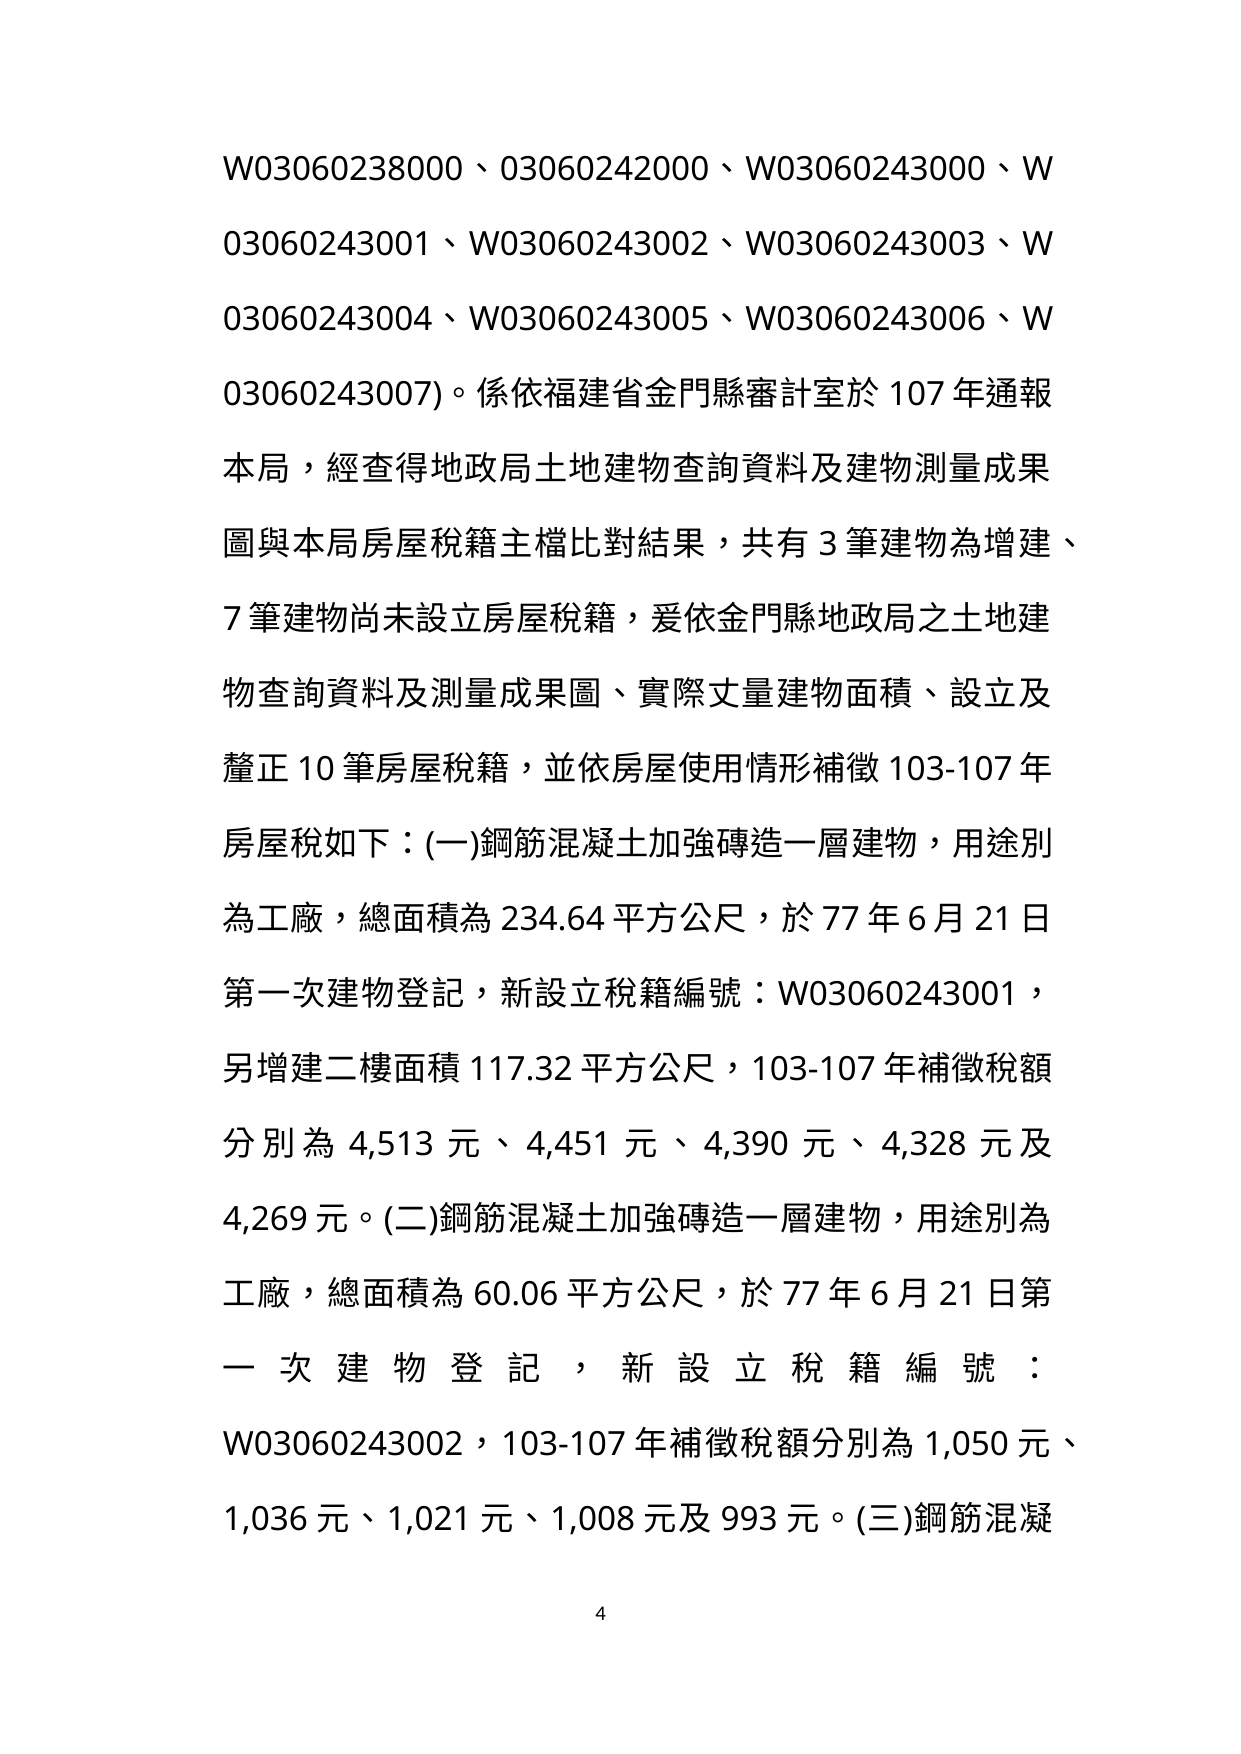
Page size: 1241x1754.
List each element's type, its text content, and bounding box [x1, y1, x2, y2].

list 本案補徵5年房屋稅款，計10筆稅籍(稅籍編號：W03060238000、03060242000、W03060243000、W03060243001、W03060243002、W03060243003、W03060243004、W03060243005、W03060243006、W03060243007)。係依福建省金門縣審計室於107年通報本局，經查得地政局土地建物查詢資料及建物測量成果圖與本局房屋稅籍主檔比對結果，共有3筆建物為增建、7筆建物尚未設立房屋稅籍，爰依金門縣地政局之土地建物查詢資料及測量成果圖、實際丈量建物面積、設立及釐正10筆房屋稅籍，並依房屋使用情形補徵103-107年房屋稅如下：(一)鋼筋混凝土加強磚造一層建物，用途別為工廠，總面積為234.64平方公尺，於77年6月21日第一次建物登記，新設立稅籍編號：W03060243001，另增建二樓面積117.32平方公尺，103-107年補徵稅額分別為4,513元、4,451元、4,390元、4,328元及4,269元。(二)鋼筋混凝土加強磚造一層建物，用途別為工廠，總面積為60.06平方公尺，於77年6月21日第一次建物登記，新設立稅籍編號：W03060243002，103-107年補徵稅額分別為1,050元、1,036元、1,021元、1,008元及993元。(三)鋼筋混凝土加強磚造一層建物，用途別為寢室，總面積為36.42平方公尺，建築完成日期87年9月24日，新設立稅籍編號：W03060243003，103-107年補徵稅額分別為780元、771元、762元、753元及744元。(四)鋼架鐵皮水泥磚造一層建物，用途別為窯房廠房，總面積為73平方公尺，建築完成日期87年9月24日，新設立稅籍編號：W03060243004，103-107年補徵稅額分別為1,320元、1,300元、1,281元、1,261元及1,242元。(五)鋼筋混凝土加強磚造一層建物，用途別為倉庫，總面積為173.42平方公尺，建築完成日期87年9月24日，新設立稅籍編號：W03060243005，103-107年補徵稅額分別為3,483元、3,441元、3,400元、3,360元及3,318元。(六)鋼筋混凝土加強磚造一層建物，用途別為工廠，總面積為675平方公尺，建築完成日期87年11月17日，新設立稅籍編號：W03060243006，103-107年補徵稅額分別為15,362元、15,180元、15,000元、14,820元及14,640元。(七)鋼筋混凝土加強磚造一層建物，用途別為廠防、辦公室，面積分別為279.5平方公尺、333.5平方公尺，騎樓54平方公尺，建築完成日期85年6月30日，新設立稅籍編號：W03060243007，103-107年補徵稅額分別為20,418元、20,170元、19,920元、19,674元及19,423元。(八)稅籍編號：W03060238000建物，增建一、二樓，面積分別為57.24、358.24平方公尺，構造別為鋼筋混凝土造，103-107年補徵稅額分別為8,232元、8,121元、8,010元、7,897元及7,786元。(九) 稅籍編號：W03060242000建物，增建二樓，面積為319.11平方公尺，構造別為鋼筋混凝土造，103-107年補徵稅額分別為7,789元、7,680元、7,573元、7,464元及7,354元。(十)稅籍編號：W03060243000建物，增建二樓，面積為937.75平方公尺，構造別為鋼筋混凝土造，103-107年補徵稅額分別為21,624元、21,330元、21,033元、20,740元及20,443元。乃依法有據，並無不合。 [148, 122, 1053, 1547]
